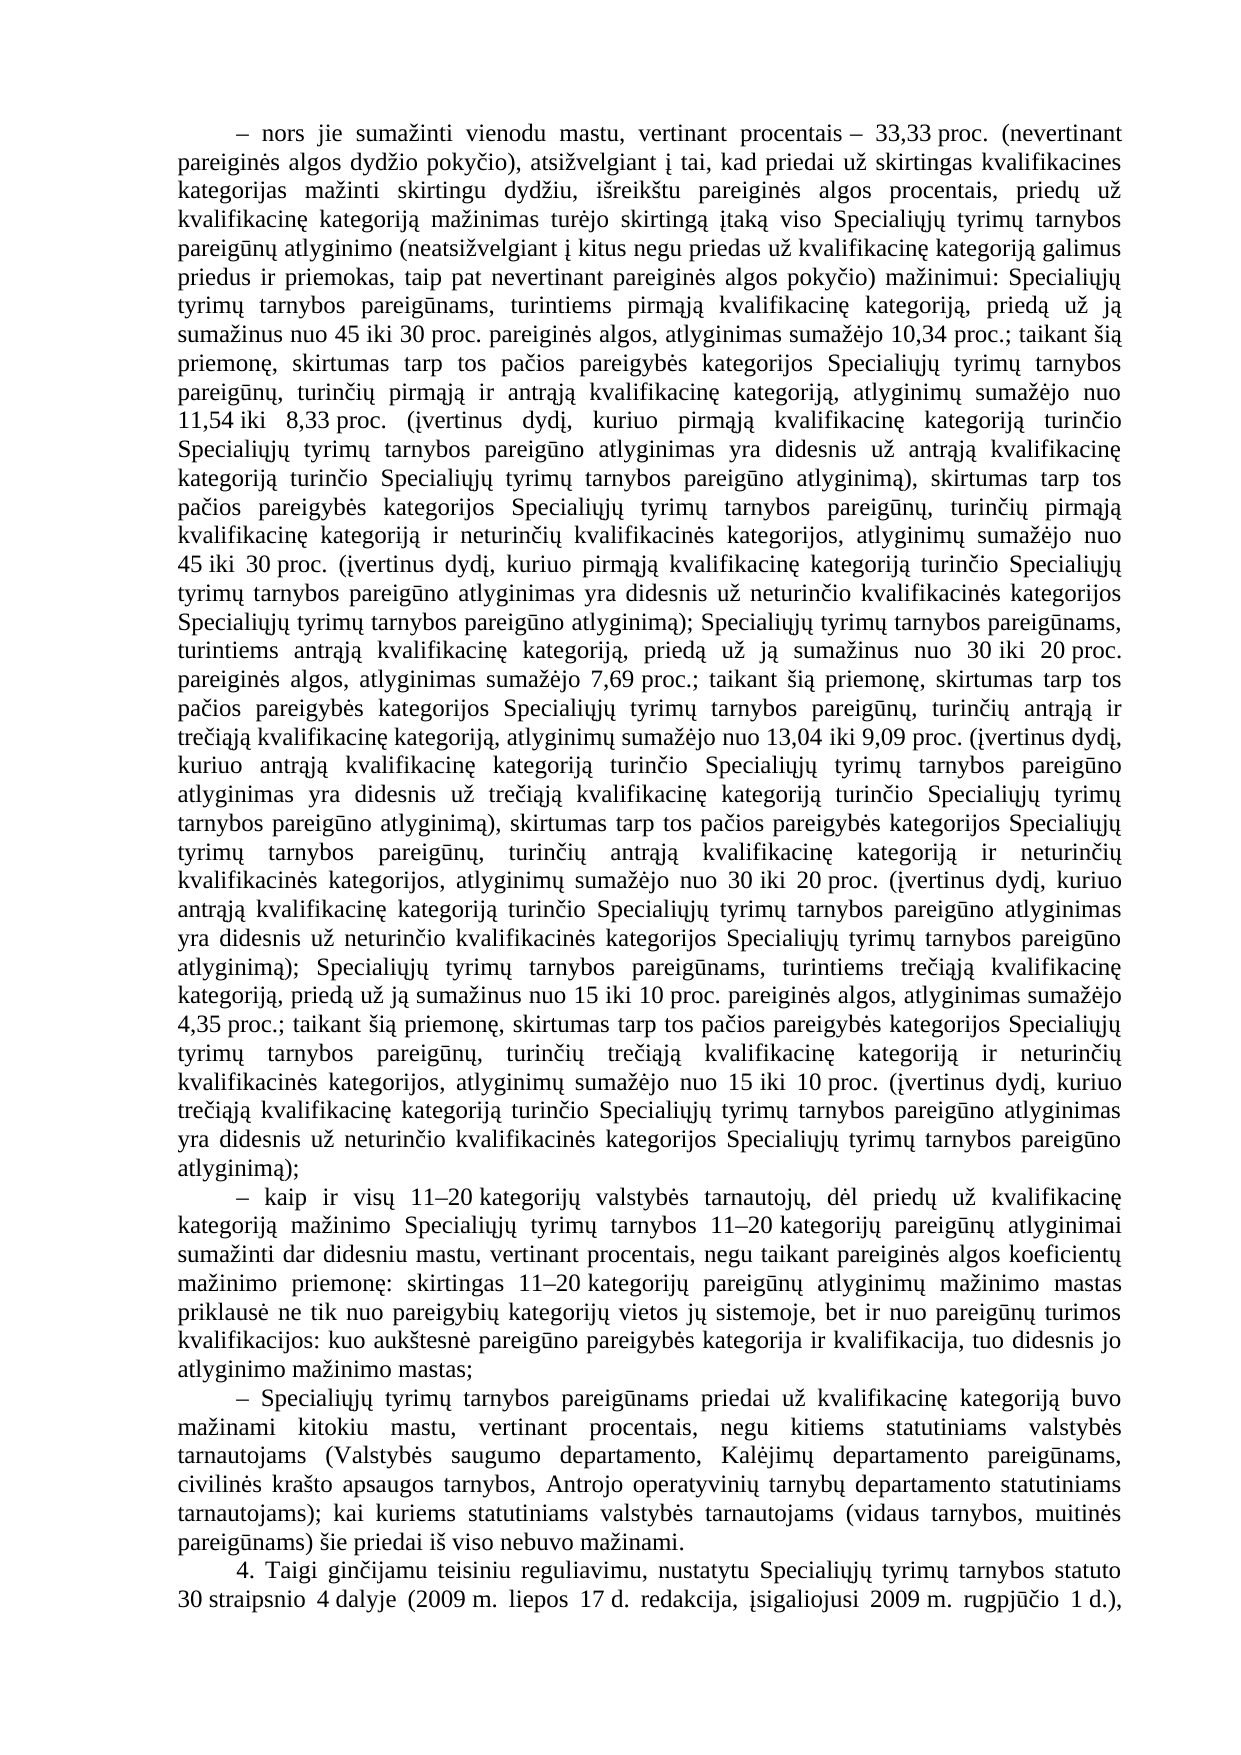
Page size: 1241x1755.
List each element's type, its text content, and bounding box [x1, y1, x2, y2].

text 4. Taigi ginčijamu teisiniu reguliavimu, nustatytu Specialiųjų tyrimų tarnybos statuto 30 straipsnio 4 dalyje (2009 m. liepos 17 d. redakcija, įsigaliojusi 2009 m. rugpjūčio 1 d.), [177, 1556, 1122, 1613]
text – Specialiųjų tyrimų tarnybos pareigūnams priedai už kvalifikacinę kategoriją buvo mažinami kitokiu mastu, vertinant procentais, negu kitiems statutiniams valstybės tarnautojams (Valstybės saugumo departamento, Kalėjimų departamento pareigūnams, civilinės krašto apsaugos tarnybos, Antrojo operatyvinių tarnybų departamento statutiniams tarnautojams); kai kuriems statutiniams valstybės tarnautojams (vidaus tarnybos, muitinės pareigūnams) šie priedai iš viso nebuvo mažinami. [177, 1383, 1122, 1556]
text – nors jie sumažinti vienodu mastu, vertinant procentais – 33,33 proc. (nevertinant pareiginės algos dydžio pokyčio), atsižvelgiant į tai, kad priedai už skirtingas kvalifikacines kategorijas mažinti skirtingu dydžiu, išreikštu pareiginės algos procentais, priedų už kvalifikacinę kategoriją mažinimas turėjo skirtingą įtaką viso Specialiųjų tyrimų tarnybos pareigūnų atlyginimo (neatsižvelgiant į kitus negu priedas už kvalifikacinę kategoriją galimus priedus ir priemokas, taip pat nevertinant pareiginės algos pokyčio) mažinimui: Specialiųjų tyrimų tarnybos pareigūnams, turintiems pirmąją kvalifikacinę kategoriją, priedą už ją sumažinus nuo 45 iki 30 proc. pareiginės algos, atlyginimas sumažėjo 10,34 proc.; taikant šią priemonę, skirtumas tarp tos pačios pareigybės kategorijos Specialiųjų tyrimų tarnybos pareigūnų, turinčių pirmąją ir antrąją kvalifikacinę kategoriją, atlyginimų sumažėjo nuo 11,54 iki 8,33 proc. (įvertinus dydį, kuriuo pirmąją kvalifikacinę kategoriją turinčio Specialiųjų tyrimų tarnybos pareigūno atlyginimas yra didesnis už antrąją kvalifikacinę kategoriją turinčio Specialiųjų tyrimų tarnybos pareigūno atlyginimą), skirtumas tarp tos pačios pareigybės kategorijos Specialiųjų tyrimų tarnybos pareigūnų, turinčių pirmąją kvalifikacinę kategoriją ir neturinčių kvalifikacinės kategorijos, atlyginimų sumažėjo nuo 45 iki 30 proc. (įvertinus dydį, kuriuo pirmąją kvalifikacinę kategoriją turinčio Specialiųjų tyrimų tarnybos pareigūno atlyginimas yra didesnis už neturinčio kvalifikacinės kategorijos Specialiųjų tyrimų tarnybos pareigūno atlyginimą); Specialiųjų tyrimų tarnybos pareigūnams, turintiems antrąją kvalifikacinę kategoriją, priedą už ją sumažinus nuo 30 iki 20 proc. pareiginės algos, atlyginimas sumažėjo 7,69 proc.; taikant šią priemonę, skirtumas tarp tos pačios pareigybės kategorijos Specialiųjų tyrimų tarnybos pareigūnų, turinčių antrąją ir trečiąją kvalifikacinę kategoriją, atlyginimų sumažėjo nuo 13,04 iki 9,09 proc. (įvertinus dydį, kuriuo antrąją kvalifikacinę kategoriją turinčio Specialiųjų tyrimų tarnybos pareigūno atlyginimas yra didesnis už trečiąją kvalifikacinę kategoriją turinčio Specialiųjų tyrimų tarnybos pareigūno atlyginimą), skirtumas tarp tos pačios pareigybės kategorijos Specialiųjų tyrimų tarnybos pareigūnų, turinčių antrąją kvalifikacinę kategoriją ir neturinčių kvalifikacinės kategorijos, atlyginimų sumažėjo nuo 30 iki 20 proc. (įvertinus dydį, kuriuo antrąją kvalifikacinę kategoriją turinčio Specialiųjų tyrimų tarnybos pareigūno atlyginimas yra didesnis už neturinčio kvalifikacinės kategorijos Specialiųjų tyrimų tarnybos pareigūno atlyginimą); Specialiųjų tyrimų tarnybos pareigūnams, turintiems trečiąją kvalifikacinę kategoriją, priedą už ją sumažinus nuo 15 iki 10 proc. pareiginės algos, atlyginimas sumažėjo 4,35 proc.; taikant šią priemonę, skirtumas tarp tos pačios pareigybės kategorijos Specialiųjų tyrimų tarnybos pareigūnų, turinčių trečiąją kvalifikacinę kategoriją ir neturinčių kvalifikacinės kategorijos, atlyginimų sumažėjo nuo 15 iki 10 proc. (įvertinus dydį, kuriuo trečiąją kvalifikacinę kategoriją turinčio Specialiųjų tyrimų tarnybos pareigūno atlyginimas yra didesnis už neturinčio kvalifikacinės kategorijos Specialiųjų tyrimų tarnybos pareigūno atlyginimą); [177, 118, 1122, 1182]
text – kaip ir visų 11–20 kategorijų valstybės tarnautojų, dėl priedų už kvalifikacinę kategoriją mažinimo Specialiųjų tyrimų tarnybos 11–20 kategorijų pareigūnų atlyginimai sumažinti dar didesniu mastu, vertinant procentais, negu taikant pareiginės algos koeficientų mažinimo priemonę: skirtingas 11–20 kategorijų pareigūnų atlyginimų mažinimo mastas priklausė ne tik nuo pareigybių kategorijų vietos jų sistemoje, bet ir nuo pareigūnų turimos kvalifikacijos: kuo aukštesnė pareigūno pareigybės kategorija ir kvalifikacija, tuo didesnis jo atlyginimo mažinimo mastas; [177, 1182, 1122, 1383]
